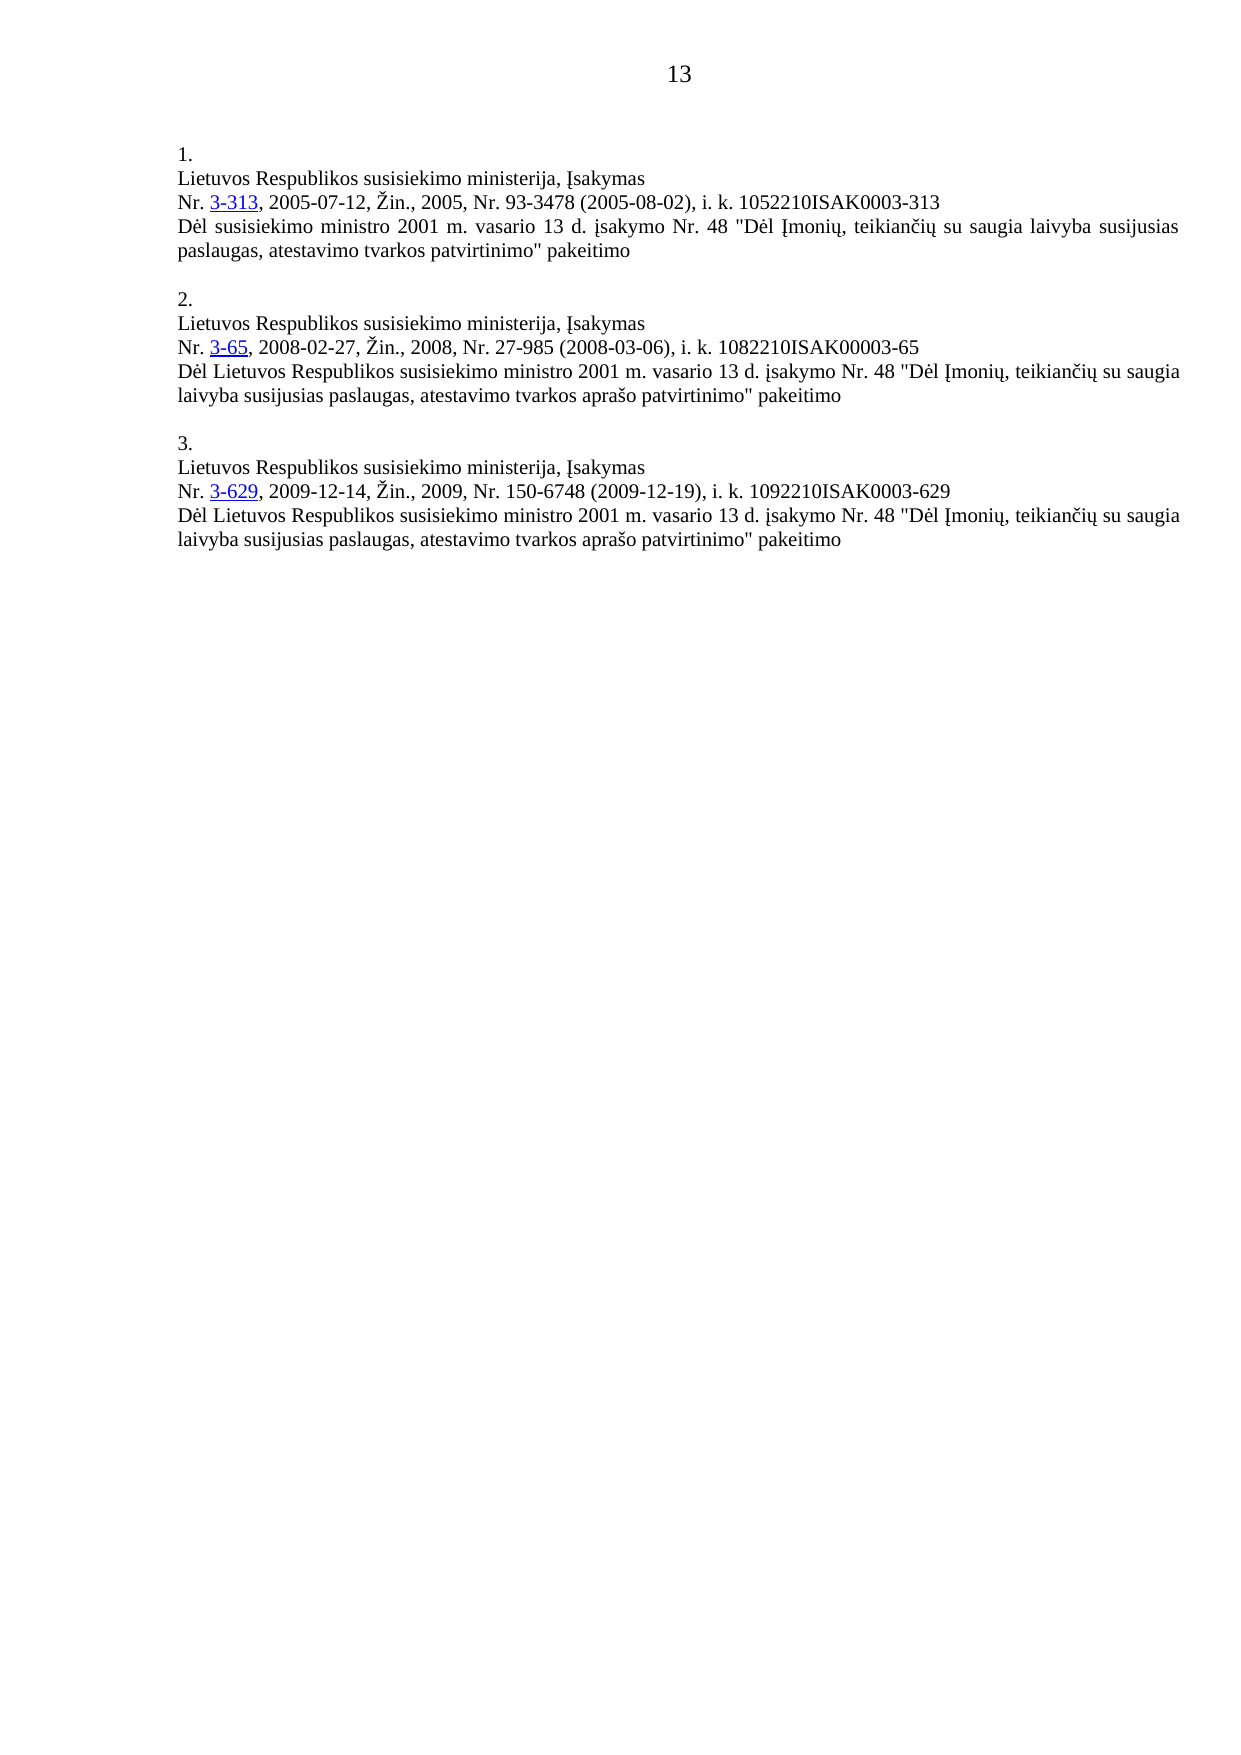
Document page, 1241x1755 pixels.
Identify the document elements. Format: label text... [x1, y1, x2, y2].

text Nr. 3-313, 2005-07-12, Žin., 2005, Nr. 93-3478 (2005-08-02), i. k. 1052210ISAK0003-313 [177, 190, 1181, 214]
text Dėl Lietuvos Respublikos susisiekimo ministro 2001 m. vasario 13 d. įsakymo Nr. 48 "Dėl Įmonių, teikiančių su saugia laivyba susijusias paslaugas, atestavimo tvarkos aprašo patvirtinimo" pakeitimo [177, 359, 1181, 407]
text Lietuvos Respublikos susisiekimo ministerija, Įsakymas [177, 166, 1181, 190]
text Lietuvos Respublikos susisiekimo ministerija, Įsakymas [177, 455, 1181, 479]
text Nr. 3-65, 2008-02-27, Žin., 2008, Nr. 27-985 (2008-03-06), i. k. 1082210ISAK00003-65 [177, 335, 1181, 359]
text 2. [177, 287, 1181, 311]
text 1. [177, 142, 1181, 166]
text Dėl susisiekimo ministro 2001 m. vasario 13 d. įsakymo Nr. 48 "Dėl Įmonių, teikiančių su saugia laivyba susijusias paslaugas, atestavimo tvarkos patvirtinimo" pakeitimo [177, 214, 1181, 262]
text Dėl Lietuvos Respublikos susisiekimo ministro 2001 m. vasario 13 d. įsakymo Nr. 48 "Dėl Įmonių, teikiančių su saugia laivyba susijusias paslaugas, atestavimo tvarkos aprašo patvirtinimo" pakeitimo [177, 503, 1181, 551]
text 3. [177, 431, 1181, 455]
text Nr. 3-629, 2009-12-14, Žin., 2009, Nr. 150-6748 (2009-12-19), i. k. 1092210ISAK0003-629 [177, 479, 1181, 503]
text Lietuvos Respublikos susisiekimo ministerija, Įsakymas [177, 311, 1181, 335]
